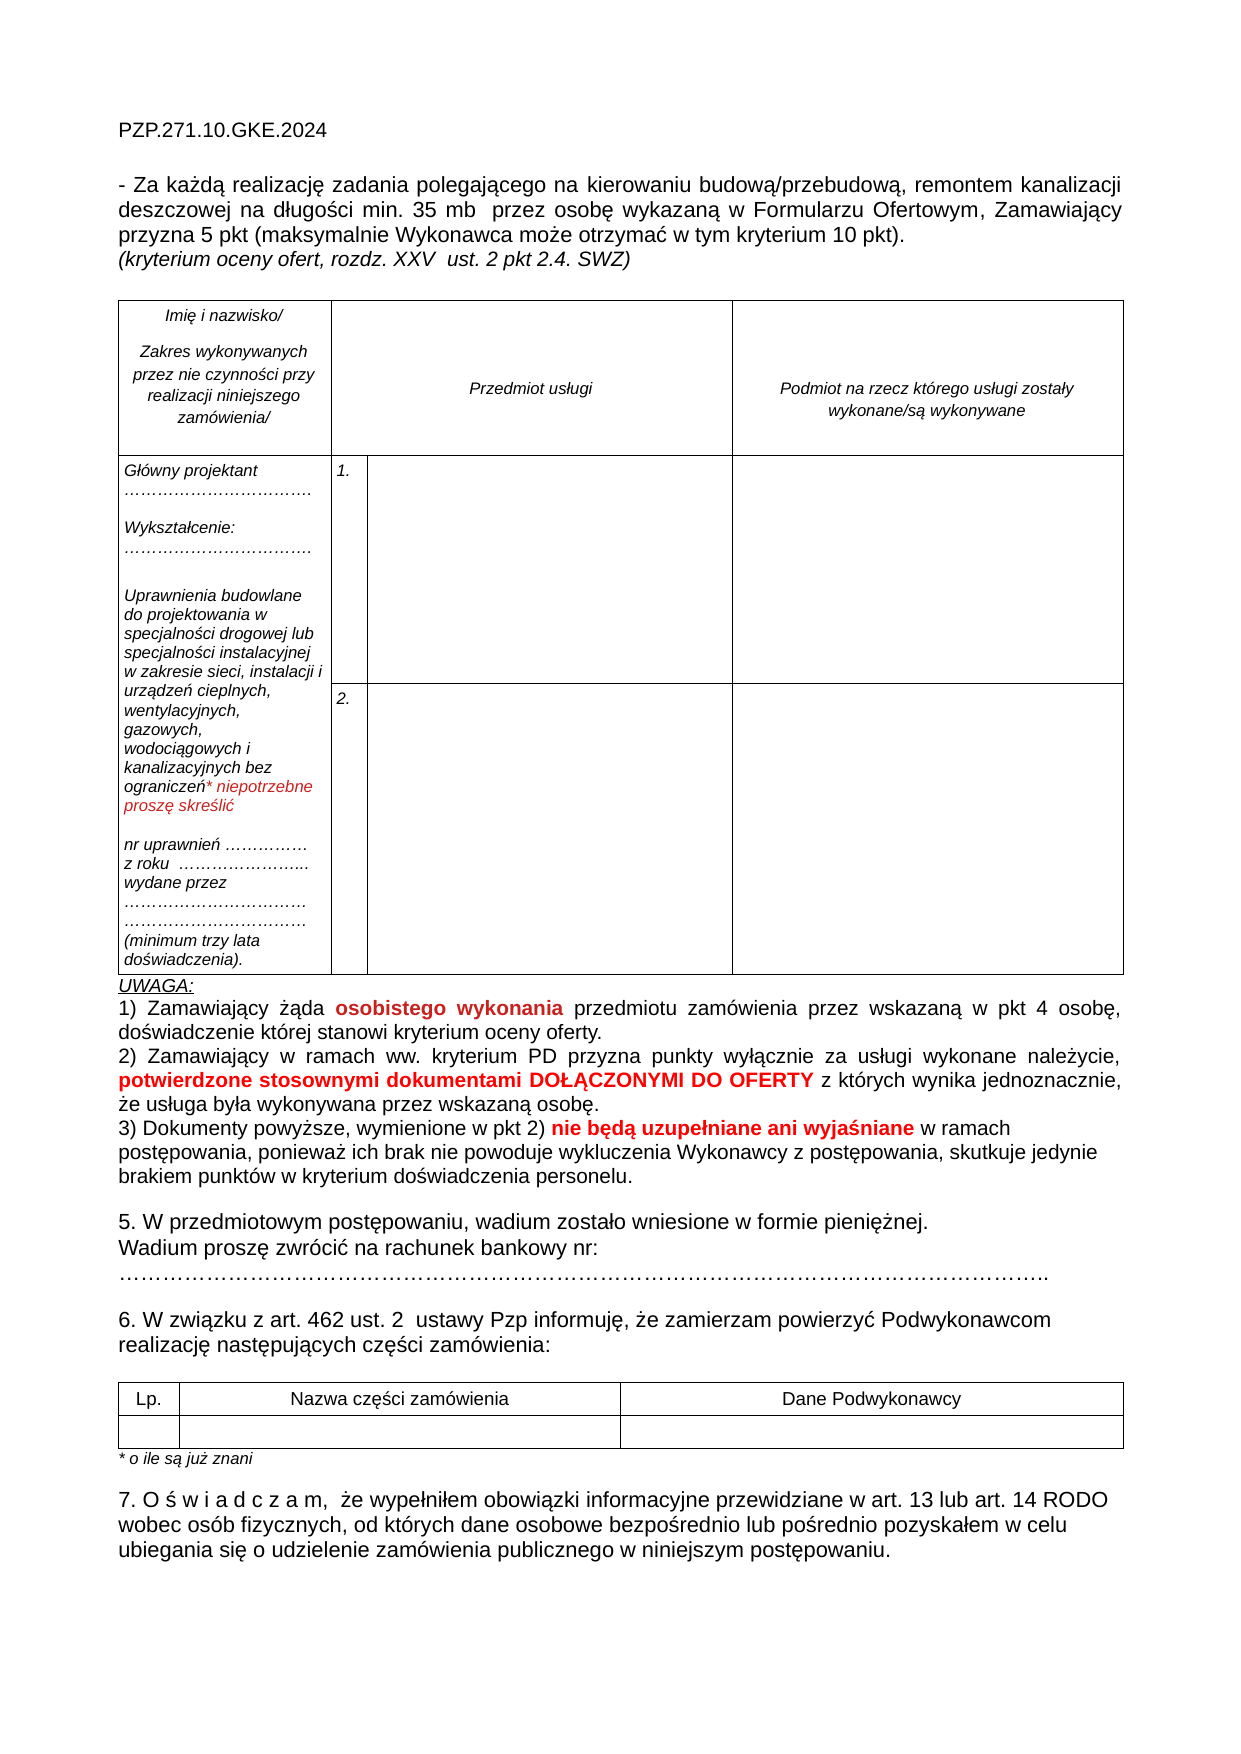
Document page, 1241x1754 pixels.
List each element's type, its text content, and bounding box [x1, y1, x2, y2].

text (kryterium oceny ofert, rozdz. XXV ust. 2 pkt 2.4. SWZ) [118, 247, 1122, 271]
table_cell 2. [332, 684, 367, 974]
table_header Przedmiot usługi [332, 301, 732, 455]
table_cell [621, 1416, 1123, 1448]
text 6. W związku z art. 462 ust. 2 ustawy Pzp informuję, że zamierzam powierzyć Podwykonawcom realizację następujących części zamówienia: [118, 1306, 1122, 1357]
table_header Lp. [119, 1383, 179, 1415]
table_cell 1. [332, 456, 367, 683]
table_cell [368, 456, 732, 683]
text - Za każdą realizację zadania polegającego na kierowaniu budową/przebudową, remontem kanalizacji deszczowej na długości min. 35 mb przez osobę wykazaną w Formularzu Ofertowym, Zamawiający przyzna 5 pkt (maksymalnie Wykonawca może otrzymać w tym kryterium 10 pkt). [118, 172, 1122, 247]
table_header Dane Podwykonawcy [621, 1383, 1123, 1415]
text Wadium proszę zwrócić na rachunek bankowy nr: ……………………………………………………………………………………………………………….. [118, 1234, 1122, 1285]
table_cell [180, 1416, 620, 1448]
text UWAGA: [118, 975, 1122, 996]
table_cell [368, 684, 732, 974]
table_cell [733, 684, 1123, 974]
text 5. W przedmiotowym postępowaniu, wadium zostało wniesione w formie pieniężnej. [118, 1209, 1122, 1234]
table_header Podmiot na rzecz którego usługi zostały wykonane/są wykonywane [733, 301, 1123, 455]
table_header Imię i nazwisko/ Zakres wykonywanych przez nie czynności przy realizacji niniejszego zamówienia/ [119, 301, 331, 455]
text 3) Dokumenty powyższe, wymienione w pkt 2) nie będą uzupełniane ani wyjaśniane w ramach postępowania, ponieważ ich brak nie powoduje wykluczenia Wykonawcy z postępowania, skutkuje jedynie brakiem punktów w kryterium doświadczenia personelu. [118, 1116, 1122, 1188]
table_cell Główny projektant ……………………………. Wykształcenie: ……………………………. Uprawnienia budowlane do projektowania w specjalności drogowej lub specjalności instalacyjnej w zakresie sieci, instalacji i urządzeń cieplnych, wentylacyjnych, gazowych, wodociągowych i kanalizacyjnych bez ograniczeń* niepotrzebne proszę skreślić nr uprawnień …………… z roku …………………... wydane przez …………………………… …………………………… (minimum trzy lata doświadczenia). [119, 456, 331, 974]
text 1) Zamawiający żąda osobistego wykonania przedmiotu zamówienia przez wskazaną w pkt 4 osobę, doświadczenie której stanowi kryterium oceny oferty. [118, 996, 1122, 1044]
table_cell [119, 1416, 179, 1448]
subtitle 2) Zamawiający w ramach ww. kryterium PD przyzna punkty wyłącznie za usługi wykonane należycie, potwierdzone stosownymi dokumentami DOŁĄCZONYMI DO OFERTY z których wynika jednoznacznie, że usługa była wykonywana przez wskazaną osobę. [118, 1044, 1122, 1116]
table_cell [733, 456, 1123, 683]
text 7. O ś w i a d c z a m, że wypełniłem obowiązki informacyjne przewidziane w art. 13 lub art. 14 RODO wobec osób fizycznych, od których dane osobowe bezpośrednio lub pośrednio pozyskałem w celu ubiegania się o udzielenie zamówienia publicznego w niniejszym postępowaniu. [118, 1487, 1122, 1562]
table_header Nazwa części zamówienia [180, 1383, 620, 1415]
text * o ile są już znani [118, 1449, 1122, 1468]
